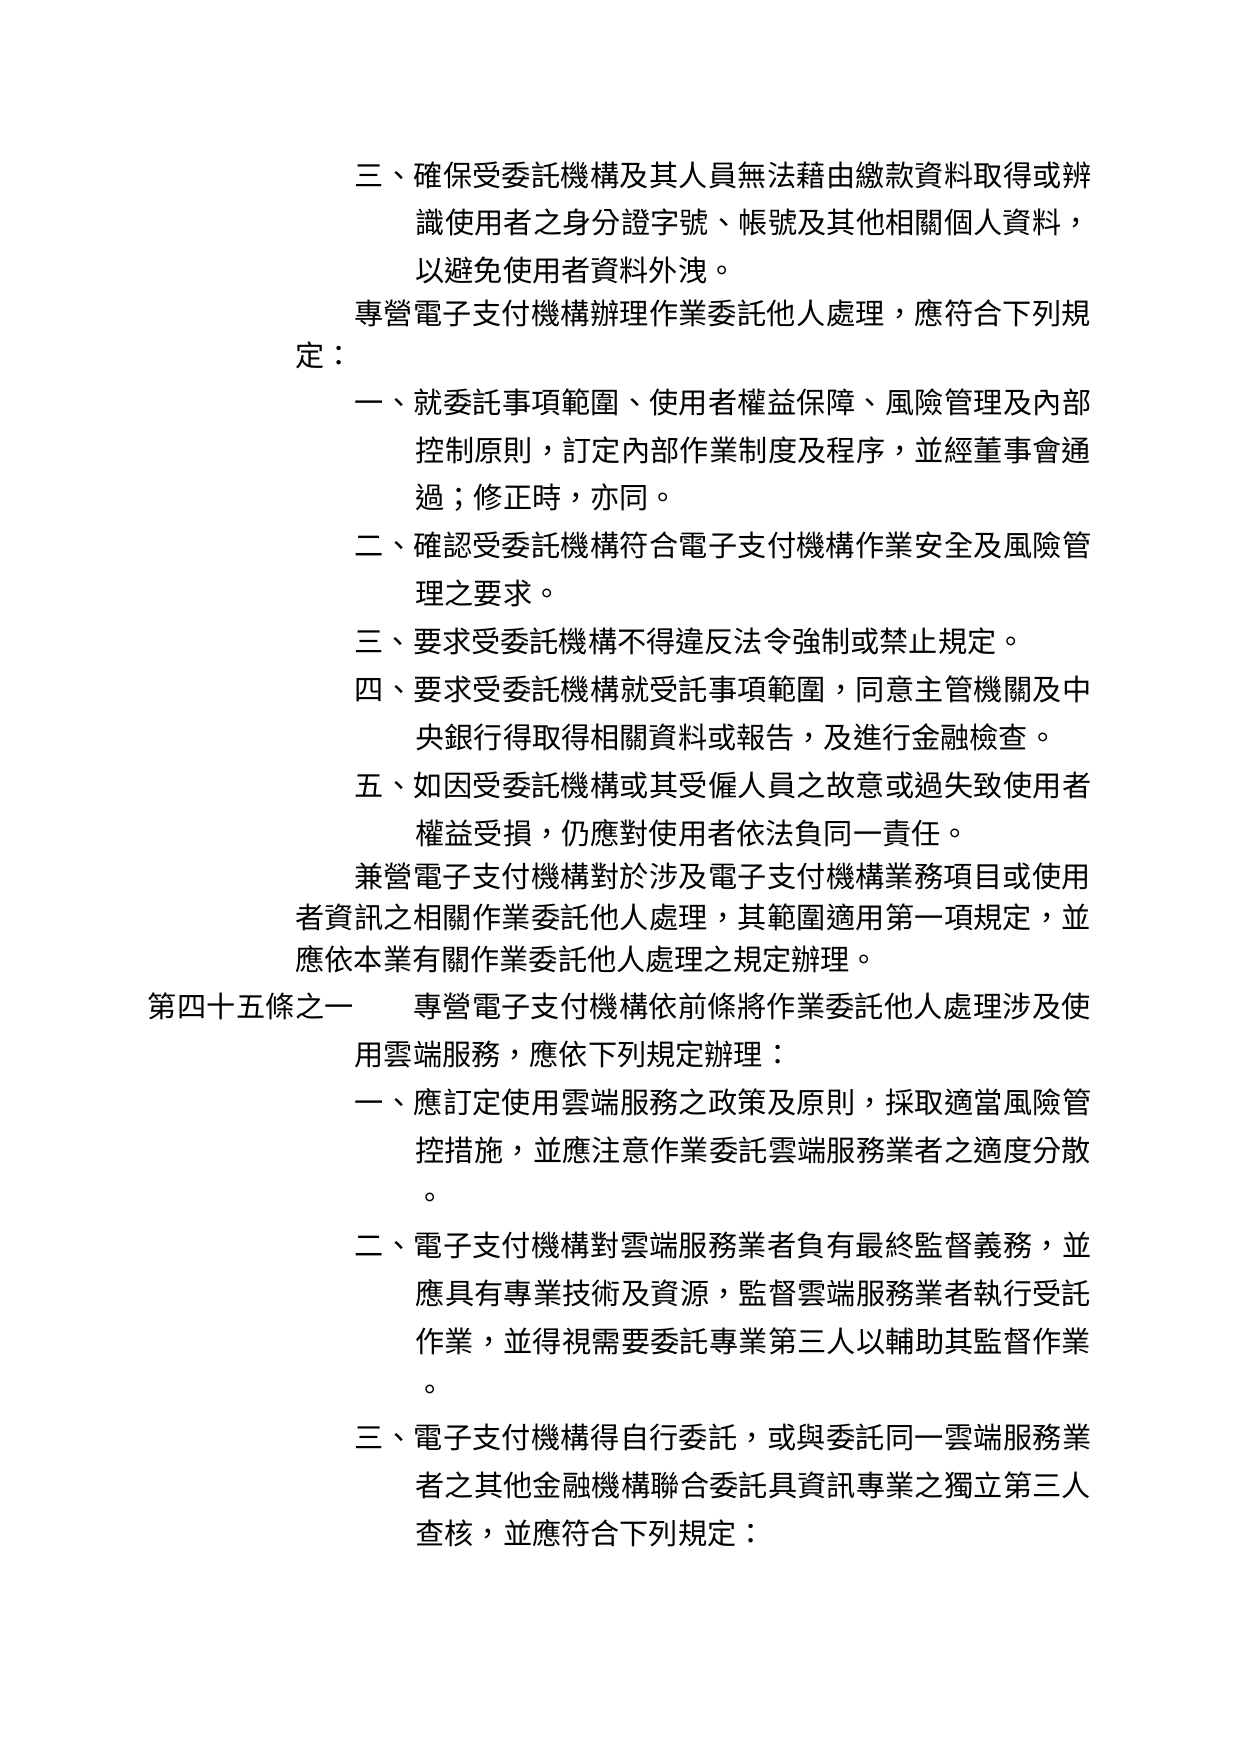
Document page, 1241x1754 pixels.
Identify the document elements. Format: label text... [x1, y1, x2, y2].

text 兼營電子支付機構對於涉及電子支付機構業務項目或使用者資訊之相關作業委託他人處理，其範圍適用第一項規定，並應依本業有關作業委託他人處理之規定辦理。 [295, 854, 1092, 979]
text 三、確保受委託機構及其人員無法藉由繳款資料取得或辨識使用者之身分證字號、帳號及其他相關個人資料，以避免使用者資料外洩。 [354, 148, 1092, 291]
text 專營電子支付機構辦理作業委託他人處理，應符合下列規定： [295, 291, 1092, 375]
text 一、就委託事項範圍、使用者權益保障、風險管理及內部控制原則，訂定內部作業制度及程序，並經董事會通過；修正時，亦同。 [354, 375, 1092, 518]
text 四、要求受委託機構就受託事項範圍，同意主管機關及中央銀行得取得相關資料或報告，及進行金融檢查。 [354, 662, 1092, 758]
text 第四十五條之一 專營電子支付機構依前條將作業委託他人處理涉及使用雲端服務，應依下列規定辦理： [148, 979, 1092, 1075]
text 一、應訂定使用雲端服務之政策及原則，採取適當風險管控措施，並應注意作業委託雲端服務業者之適度分散。 [354, 1075, 1092, 1218]
text 五、如因受委託機構或其受僱人員之故意或過失致使用者權益受損，仍應對使用者依法負同一責任。 [354, 758, 1092, 854]
text 二、確認受委託機構符合電子支付機構作業安全及風險管理之要求。 [354, 518, 1092, 614]
text 三、要求受委託機構不得違反法令強制或禁止規定。 [354, 614, 1092, 662]
text 二、電子支付機構對雲端服務業者負有最終監督義務，並應具有專業技術及資源，監督雲端服務業者執行受託作業，並得視需要委託專業第三人以輔助其監督作業。 [354, 1218, 1092, 1410]
text 三、電子支付機構得自行委託，或與委託同一雲端服務業者之其他金融機構聯合委託具資訊專業之獨立第三人查核，並應符合下列規定： [354, 1410, 1092, 1554]
